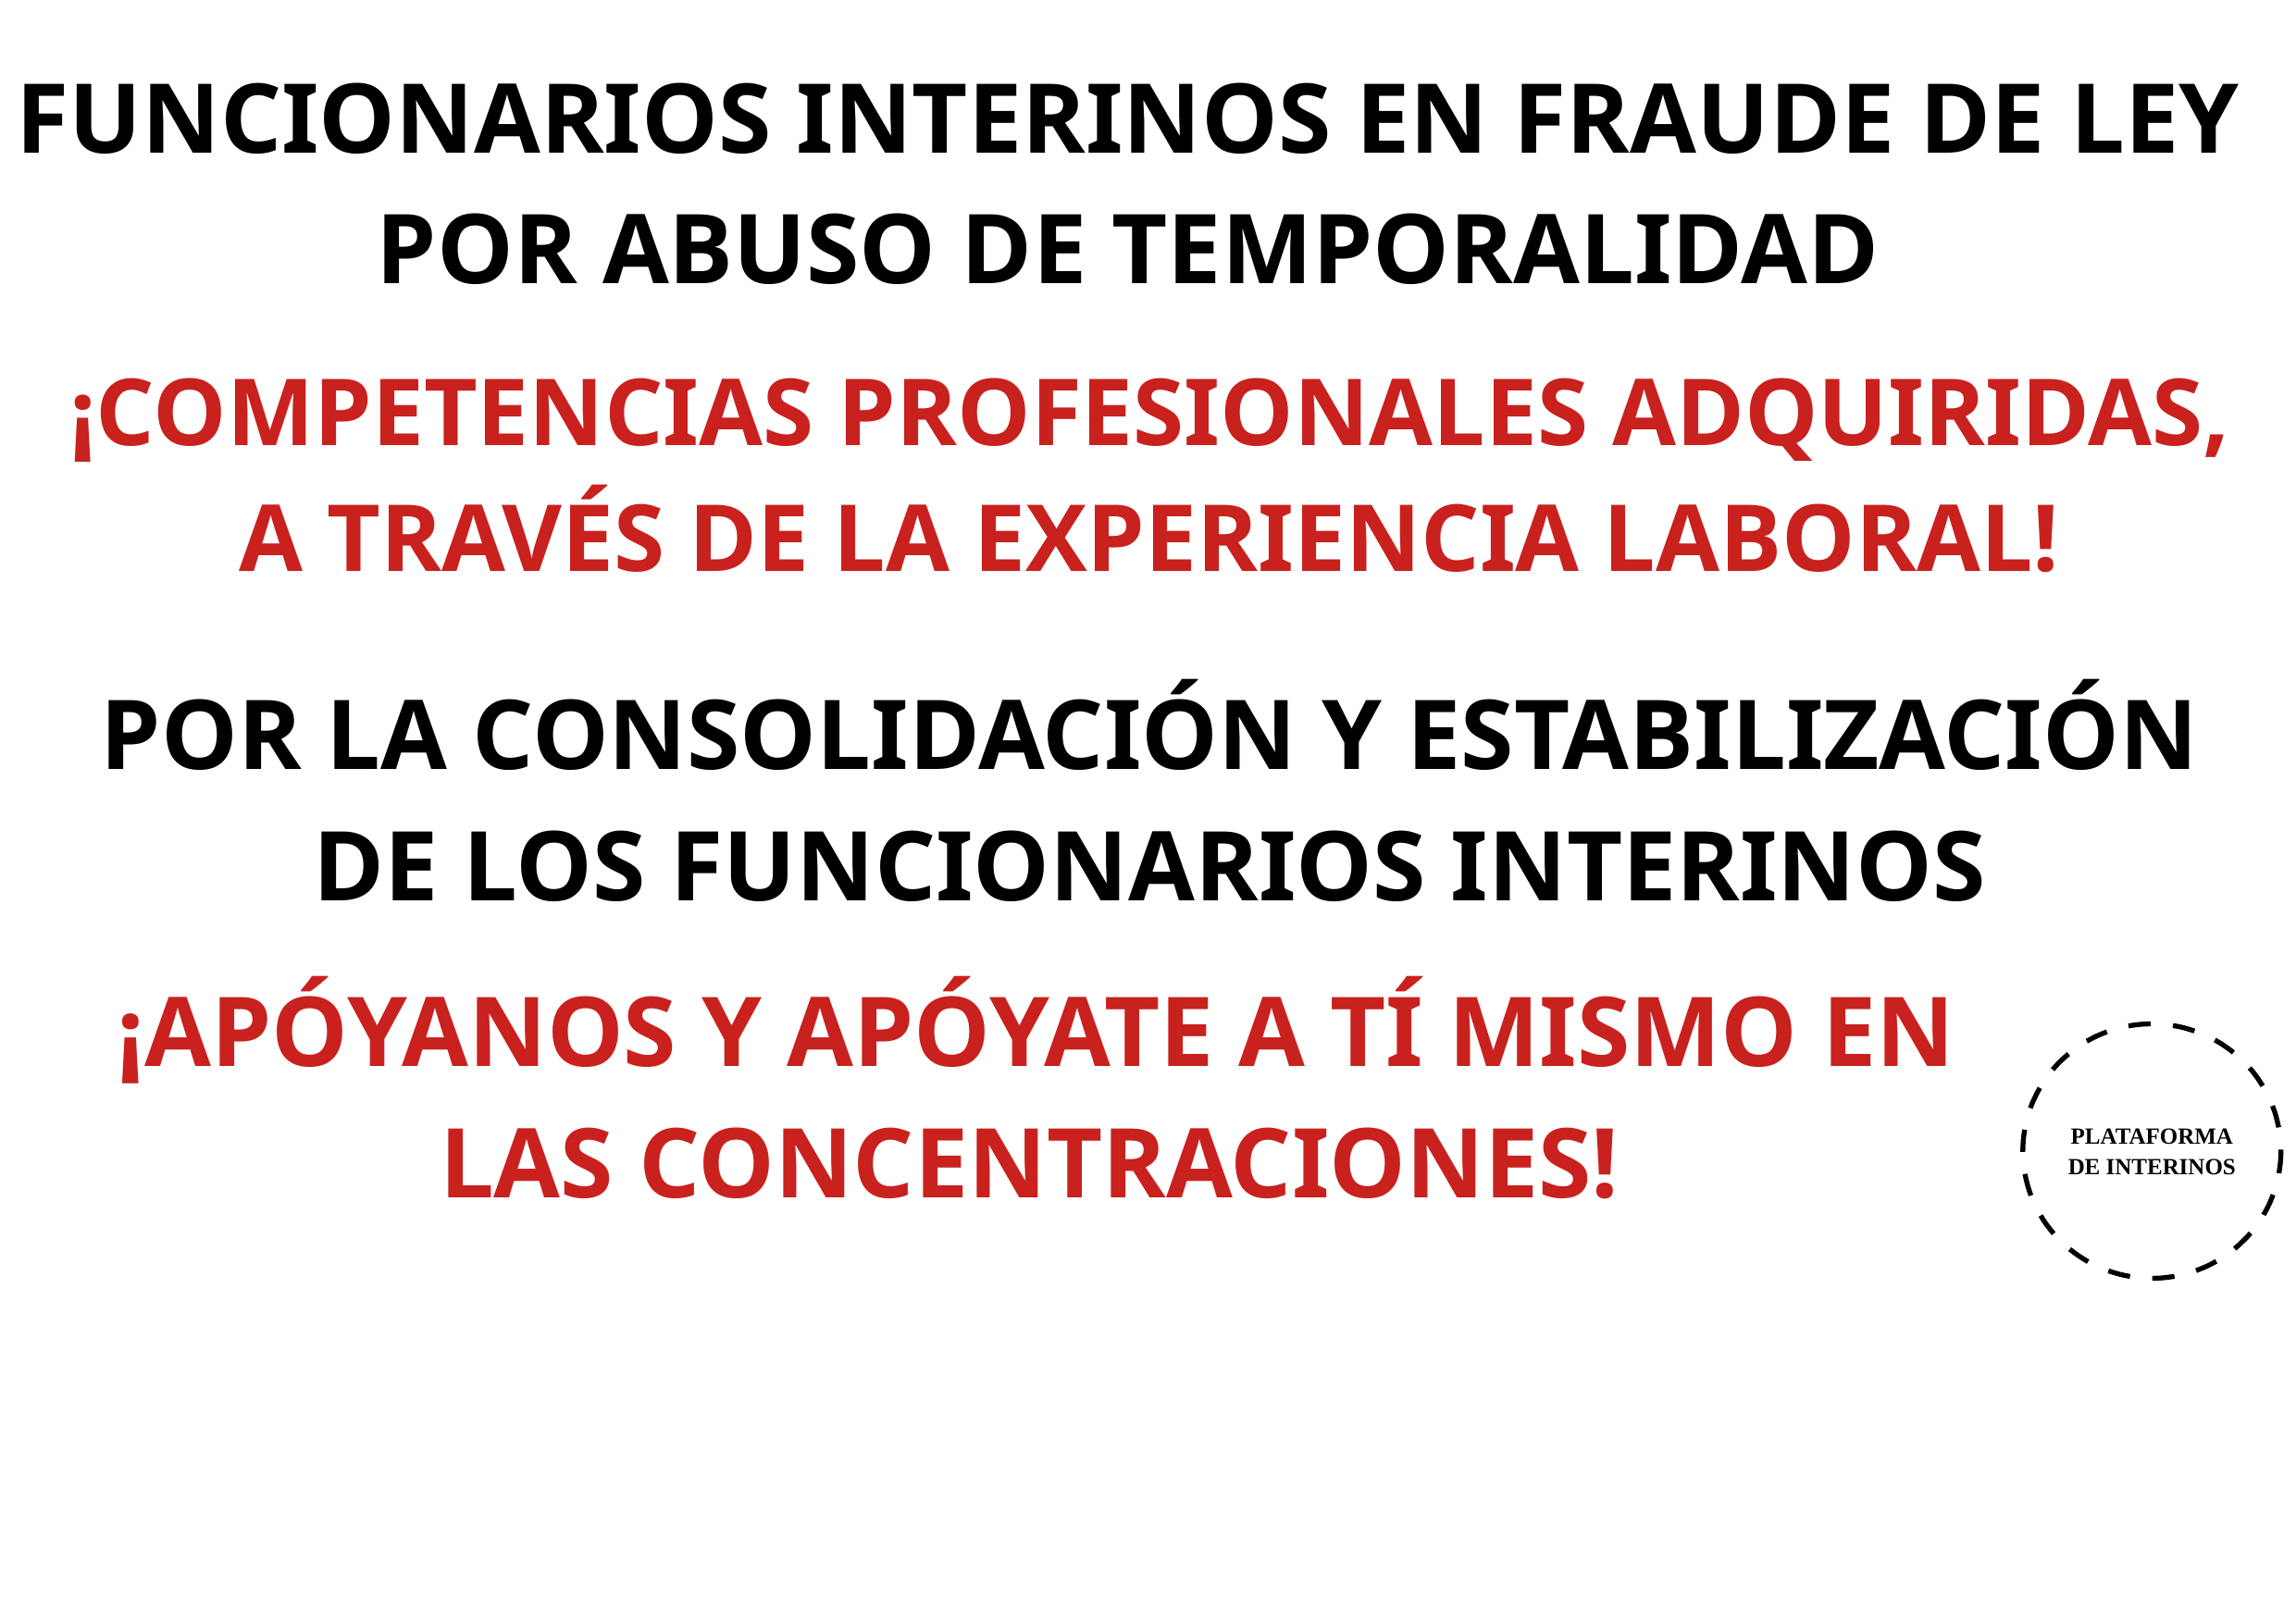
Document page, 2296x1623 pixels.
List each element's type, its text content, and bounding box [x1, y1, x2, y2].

text ¡COMPETENCIAS PROFESIONALES ADQUIRIDAS, A TRAVÉS DE LA EXPERIENCIA LABORAL! [36, 346, 2263, 599]
text POR LA CONSOLIDACIÓN Y ESTABILIZACIÓN DE LOS FUNCIONARIOS INTERINOS [36, 666, 2263, 929]
text ¡APÓYANOS Y APÓYATE A TÍ MISMO EN LAS CONCENTRACIONES! [36, 963, 2263, 1226]
text FUNCIONARIOS INTERINOS EN FRAUDE DE LEY POR ABUSO DE TEMPORALIDAD [8, 49, 2246, 312]
text PLATAFORMA DE INTERINOS [2063, 1122, 2240, 1180]
